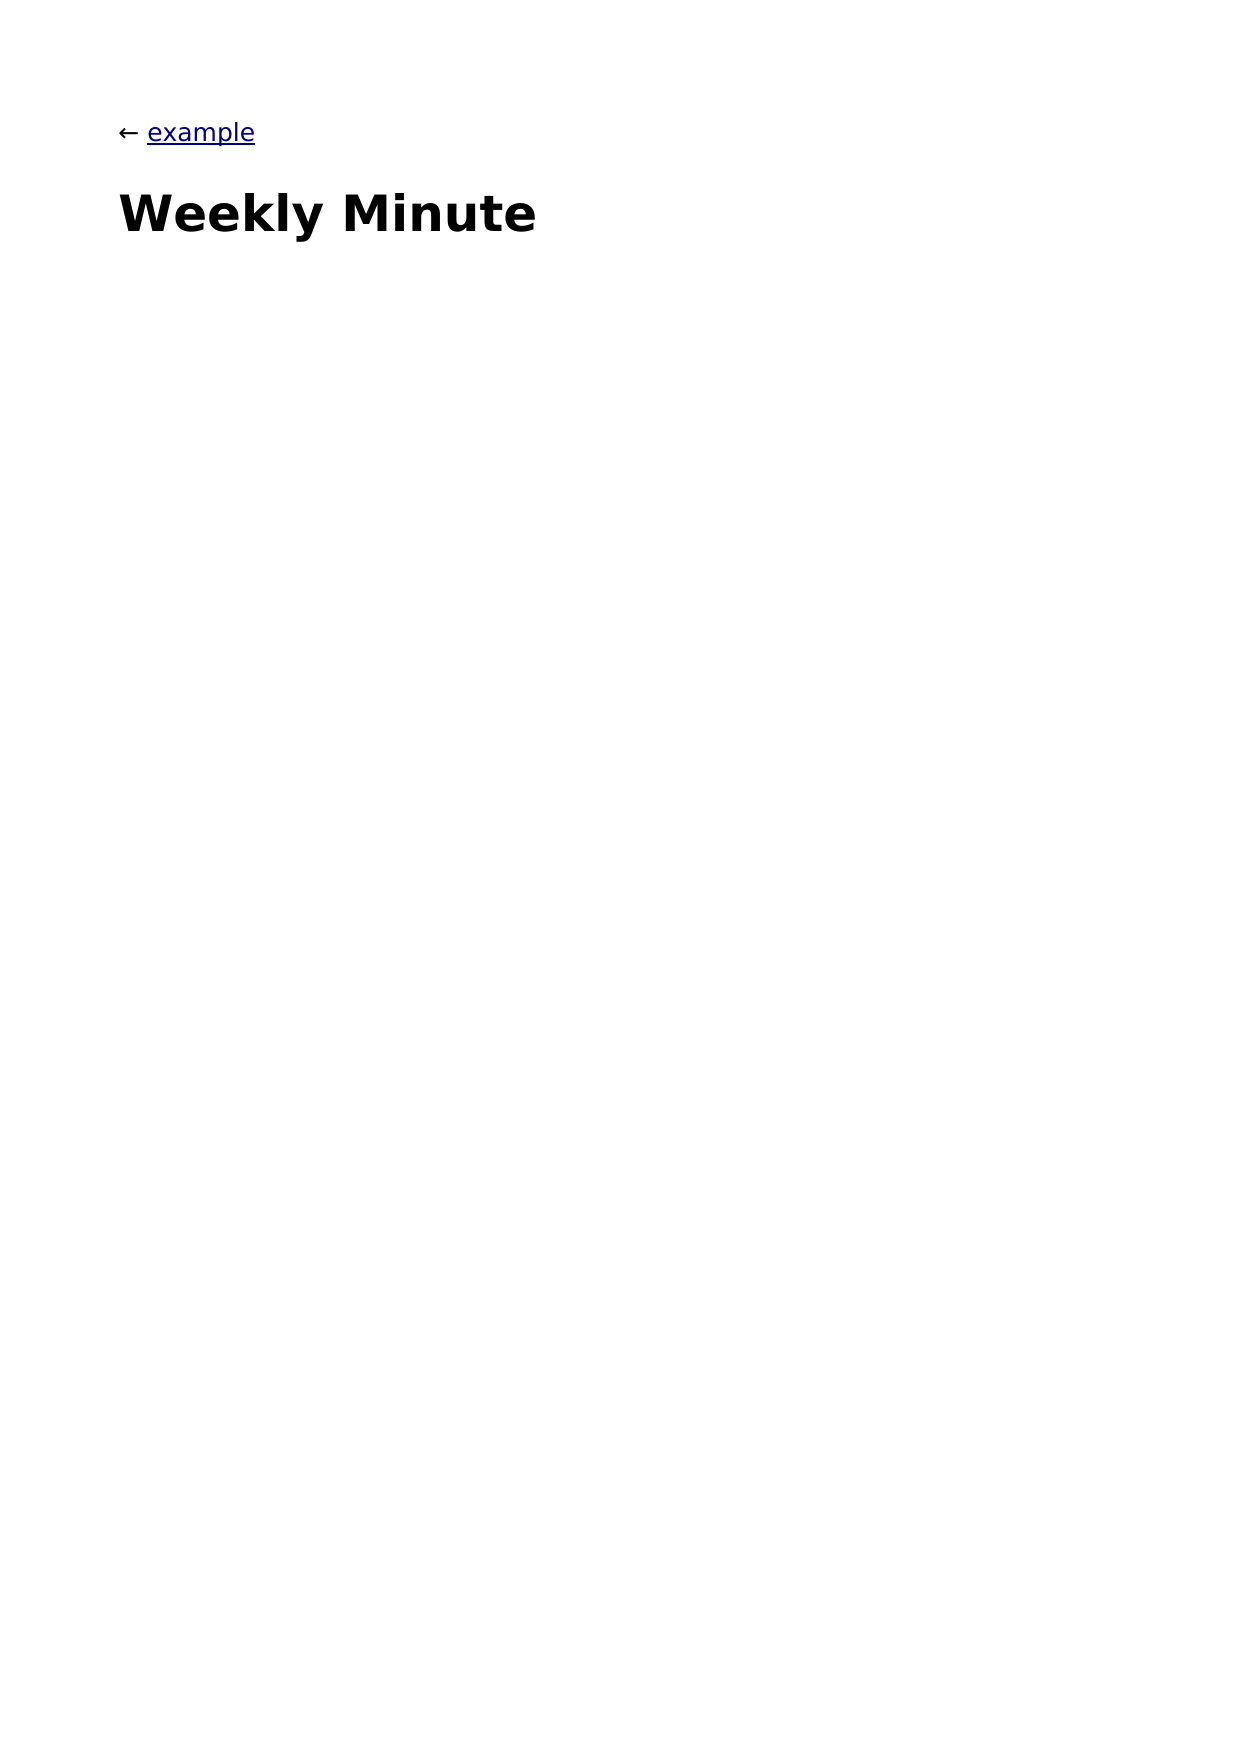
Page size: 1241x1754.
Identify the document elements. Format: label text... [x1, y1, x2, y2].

text ← example [118, 118, 1122, 147]
subtitle Weekly Minute [118, 185, 1122, 243]
